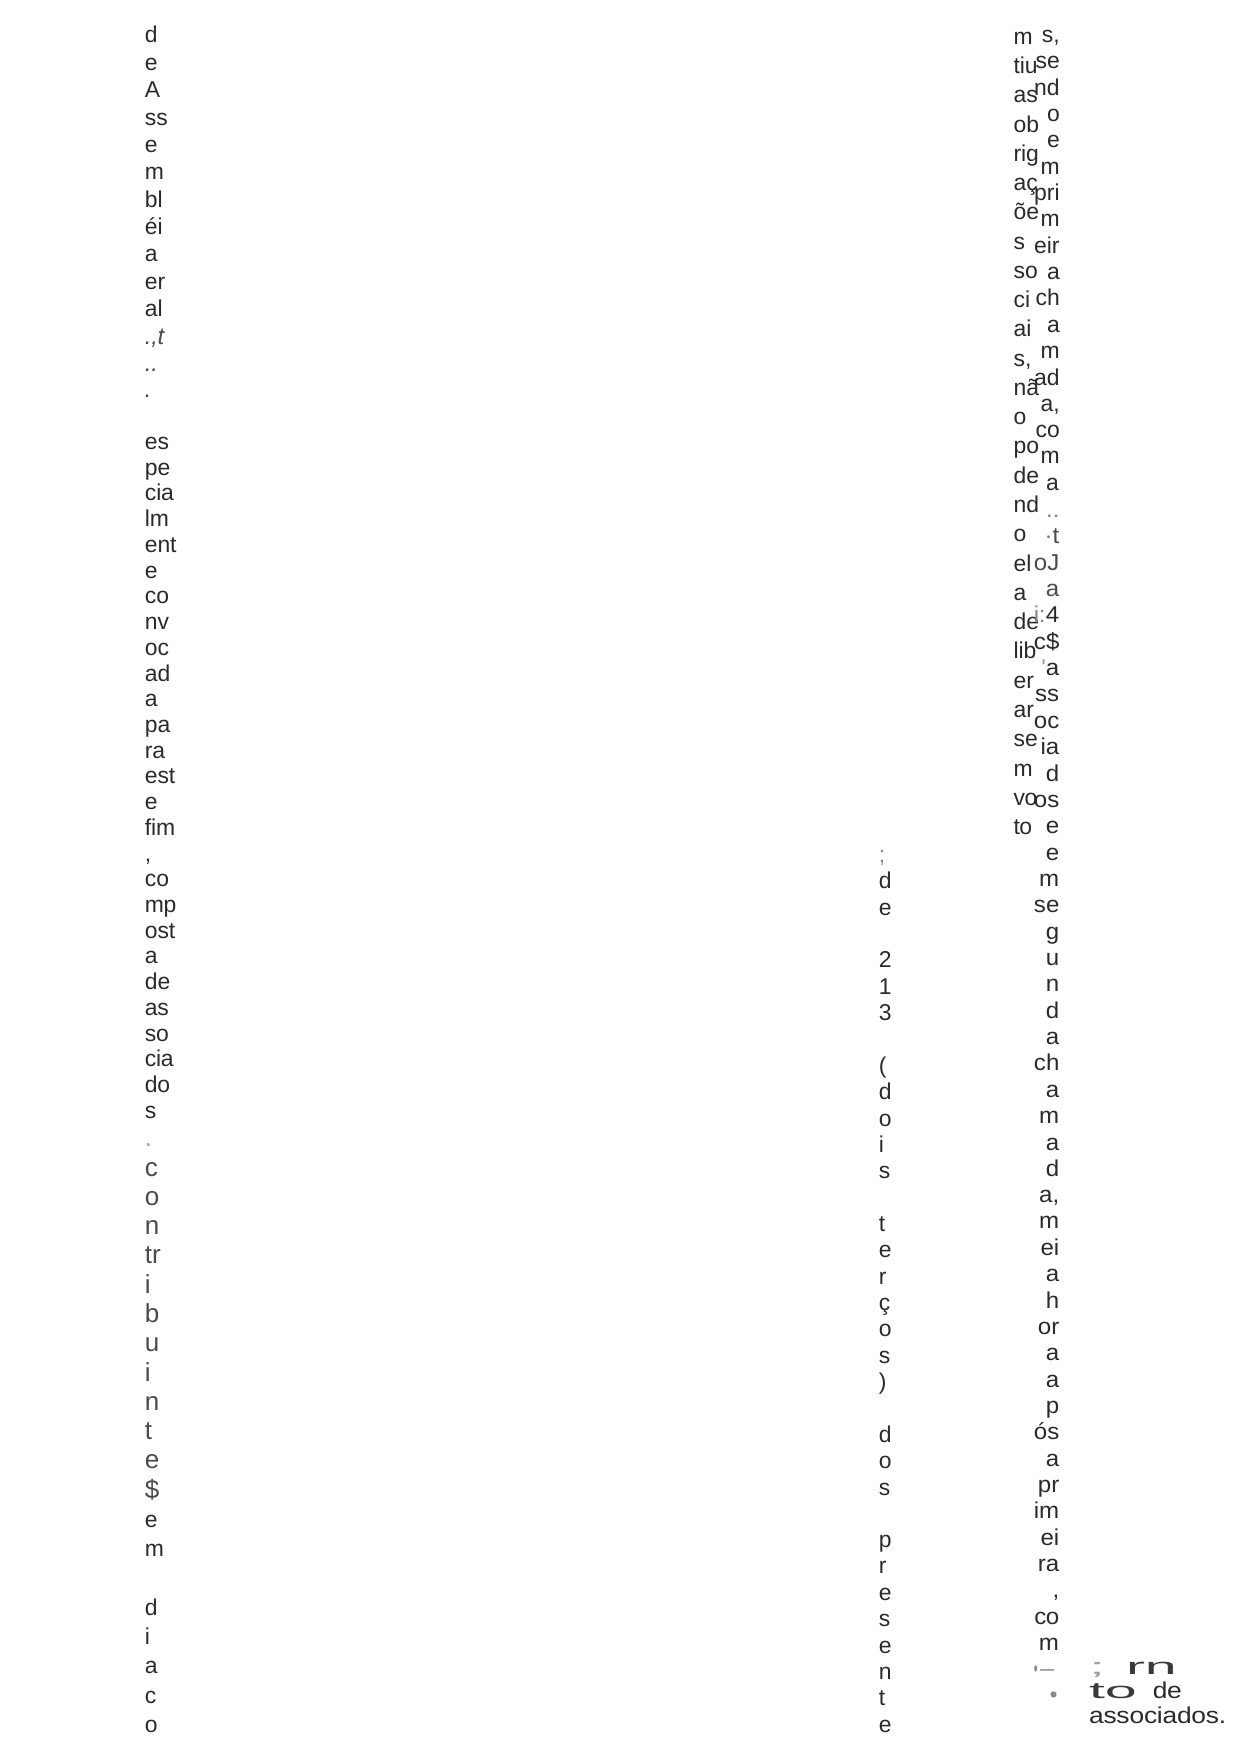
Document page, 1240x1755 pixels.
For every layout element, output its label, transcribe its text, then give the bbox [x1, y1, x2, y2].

text •-• [1033, 1656, 1058, 1708]
text .contribuinte$ em dia com tiuas obrigações sociais, não podendo ela deliberar sem voto [144, 1123, 162, 1738]
text .contribuinte$ em dia com tiuas obrigações sociais, não podendo ela deliberar sem voto [1013, 21, 1024, 803]
text ;de 213 (dois terços) dos presentes, sendo em primeira chamada, com a [1033, 21, 1059, 495]
text .. ·toJa i:4c$'associados e em segunda chamada, meia hora após a primeira, com [1033, 496, 1059, 1656]
text de Assembléia eral .,t.. [144, 21, 170, 377]
text ; rn to de associados. [1089, 1656, 1239, 1728]
text . especialmente convocada para este fim, composta de associados [144, 377, 177, 1123]
